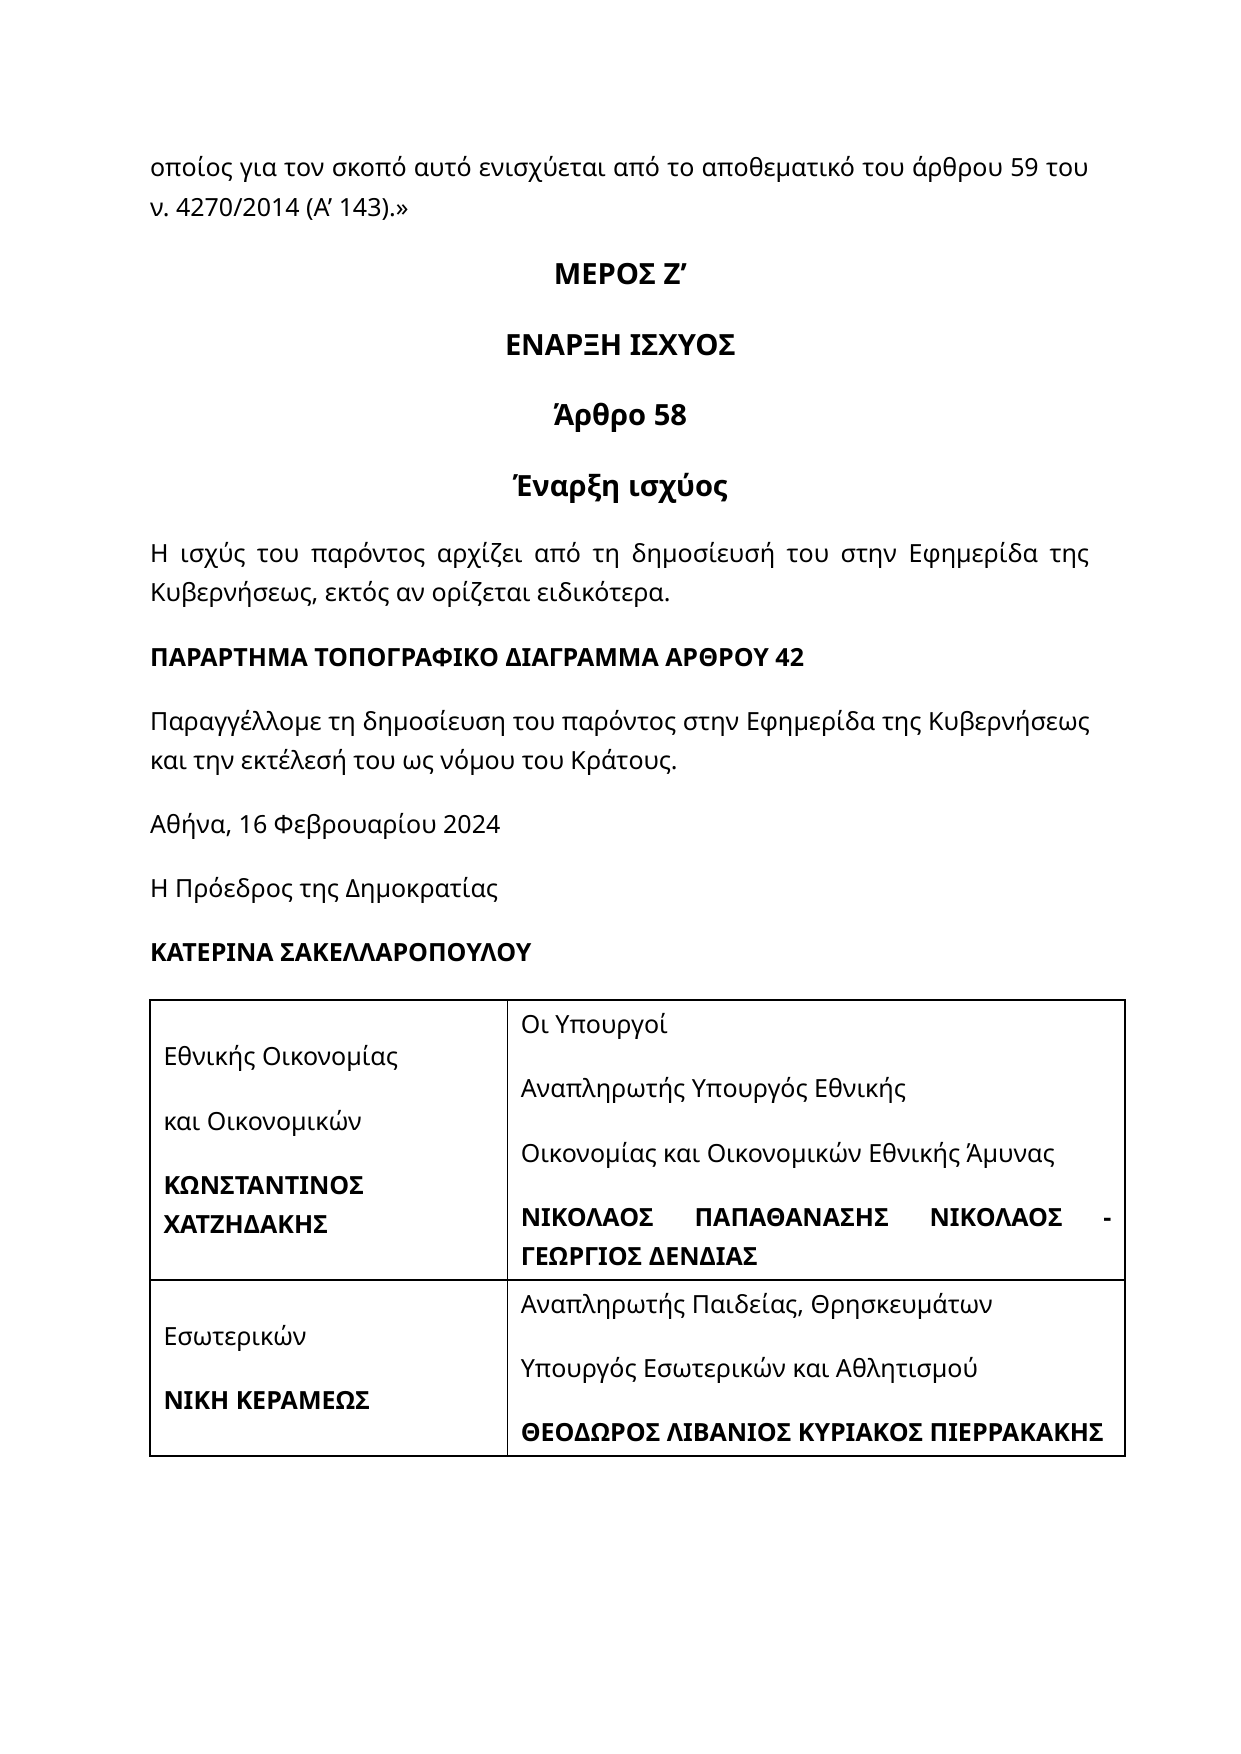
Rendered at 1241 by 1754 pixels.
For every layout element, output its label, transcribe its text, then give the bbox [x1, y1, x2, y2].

subtitle Άρθρο 58 [150, 394, 1090, 434]
text ΠΑΡΑΡΤΗΜΑ ΤΟΠΟΓΡΑΦΙΚΟ ΔΙΑΓΡΑΜΜΑ ΑΡΘΡΟΥ 42 [150, 639, 1090, 673]
table_header Οι Υπουργοί Αναπληρωτής Υπουργός Εθνικής Οικονομίας και Οικονομικών Εθνικής Άμυνας ΝΙΚΟΛΑΟΣ ΠΑΠΑΘΑΝΑΣΗΣ ΝΙΚΟΛΑΟΣ - ΓΕΩΡΓΙΟΣ ΔΕΝΔΙΑΣ [508, 1001, 1124, 1279]
text Η ισχύς του παρόντος αρχίζει από τη δημοσίευσή του στην Εφημερίδα της Κυβερνήσεως, εκτός αν ορίζεται ειδικότερα. [150, 536, 1090, 609]
subtitle Έναρξη ισχύος [150, 465, 1090, 505]
table_cell Εσωτερικών ΝΙΚΗ ΚΕΡΑΜΕΩΣ [151, 1281, 507, 1455]
subtitle ΕΝΑΡΞΗ ΙΣΧΥΟΣ [150, 324, 1090, 364]
text Η Πρόεδρος της Δημοκρατίας [150, 871, 1090, 905]
text ΚΑΤΕΡΙΝΑ ΣΑΚΕΛΛΑΡΟΠΟΥΛΟΥ [150, 935, 1090, 969]
text Παραγγέλλομε τη δημοσίευση του παρόντος στην Εφημερίδα της Κυβερνήσεως και την εκτέλεσή του ως νόμου του Κράτους. [150, 703, 1090, 777]
table_cell Αναπληρωτής Παιδείας, Θρησκευμάτων Υπουργός Εσωτερικών και Αθλητισμού ΘΕΟΔΩΡΟΣ ΛΙΒΑΝΙΟΣ ΚΥΡΙΑΚΟΣ ΠΙΕΡΡΑΚΑΚΗΣ [508, 1281, 1124, 1455]
subtitle ΜΕΡΟΣ Ζ’ [150, 253, 1090, 293]
table_header Εθνικής Οικονομίας και Οικονομικών ΚΩΝΣΤΑΝΤΙΝΟΣ ΧΑΤΖΗΔΑΚΗΣ [151, 1001, 507, 1279]
text οποίος για τον σκοπό αυτό ενισχύεται από το αποθεματικό του άρθρου 59 του ν. 4270/2014 (Α’ 143).» [150, 150, 1090, 223]
text Αθήνα, 16 Φεβρουαρίου 2024 [150, 807, 1090, 841]
